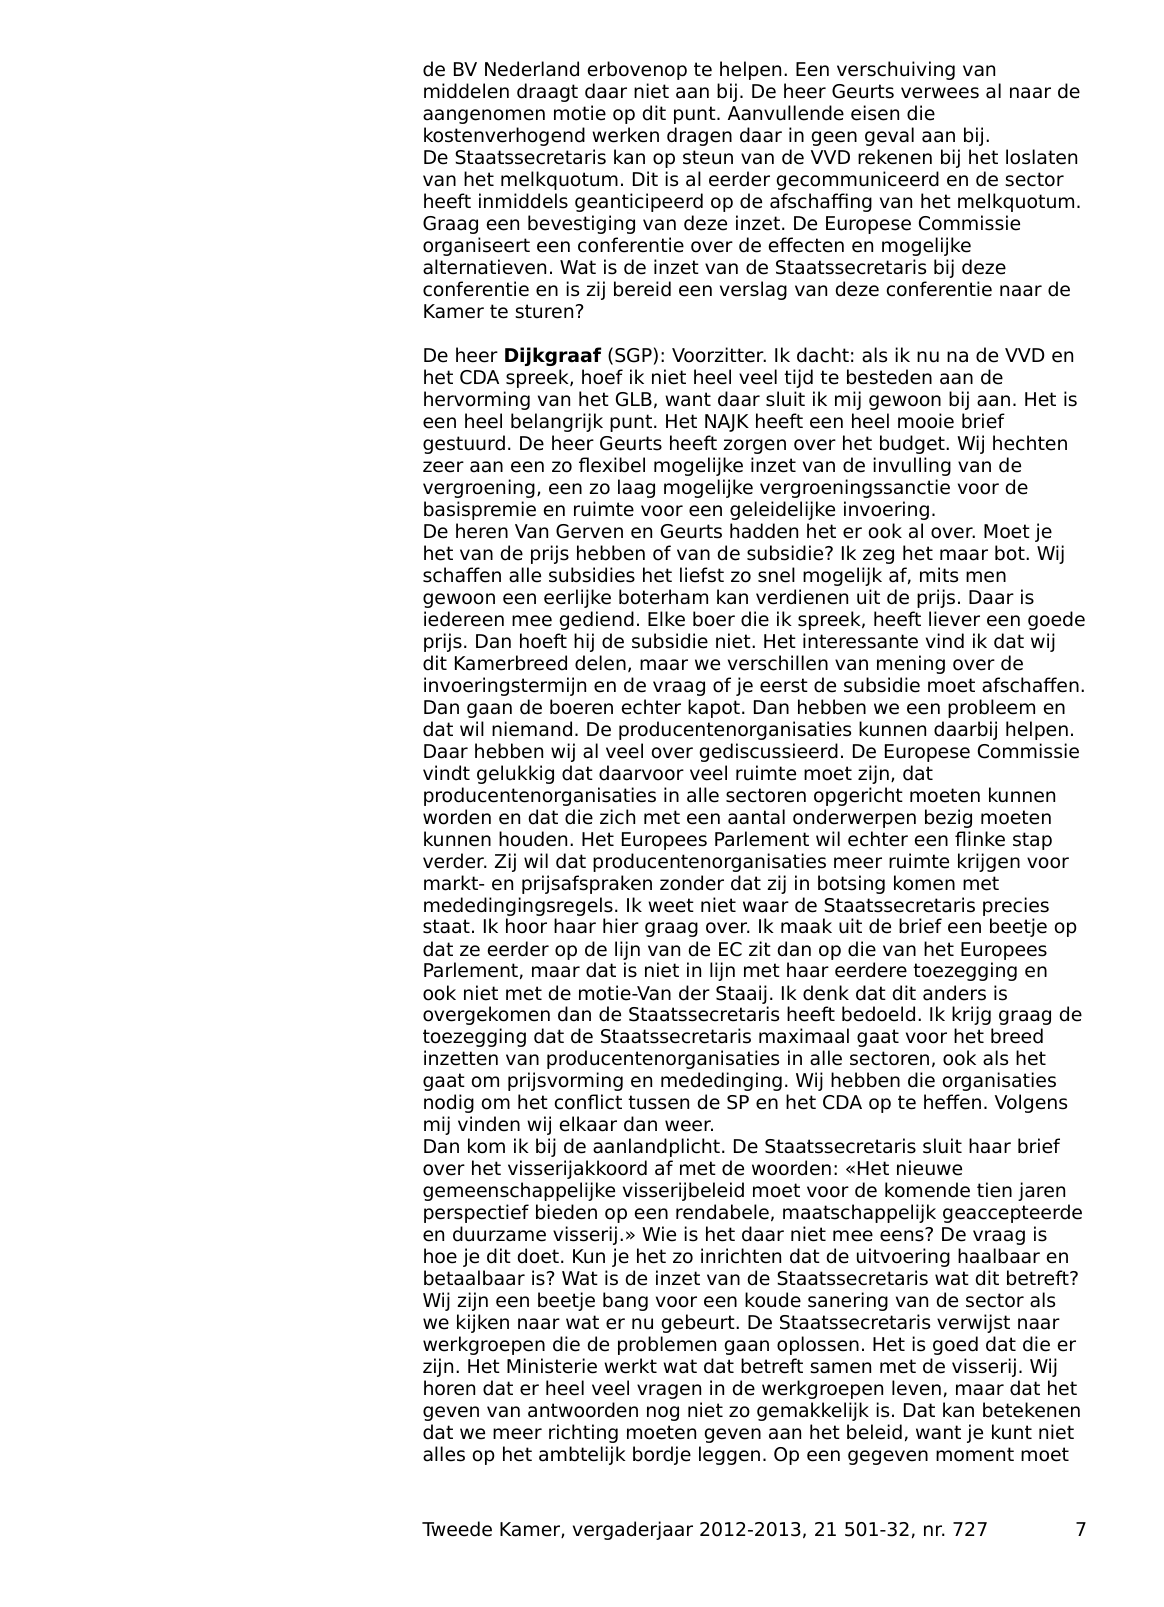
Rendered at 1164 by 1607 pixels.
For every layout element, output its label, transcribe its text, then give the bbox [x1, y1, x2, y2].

text De heren Van Gerven en Geurts hadden het er ook al over. Moet je het van de prijs hebben of van de subsidie? Ik zeg het maar bot. Wij schaffen alle subsidies het liefst zo snel mogelijk af, mits men gewoon een eerlijke boterham kan verdienen uit de prijs. Daar is iedereen mee gediend. Elke boer die ik spreek, heeft liever een goede prijs. Dan hoeft hij de subsidie niet. Het interessante vind ik dat wij dit Kamerbreed delen, maar we verschillen van mening over de invoeringstermijn en de vraag of je eerst de subsidie moet afschaffen. Dan gaan de boeren echter kapot. Dan hebben we een probleem en dat wil niemand. De producentenorganisaties kunnen daarbij helpen. Daar hebben wij al veel over gediscussieerd. De Europese Commissie vindt gelukkig dat daarvoor veel ruimte moet zijn, dat producentenorganisaties in alle sectoren opgericht moeten kunnen worden en dat die zich met een aantal onderwerpen bezig moeten kunnen houden. Het Europees Parlement wil echter een flinke stap verder. Zij wil dat producentenorganisaties meer ruimte krijgen voor markt- en prijsafspraken zonder dat zij in botsing komen met mededingingsregels. Ik weet niet waar de Staatssecretaris precies staat. Ik hoor haar hier graag over. Ik maak uit de brief een beetje op dat ze eerder op de lijn van de EC zit dan op die van het Europees Parlement, maar dat is niet in lijn met haar eerdere toezegging en ook niet met de motie-Van der Staaij. Ik denk dat dit anders is overgekomen dan de Staatssecretaris heeft bedoeld. Ik krijg graag de toezegging dat de Staatssecretaris maximaal gaat voor het breed inzetten van producentenorganisaties in alle sectoren, ook als het gaat om prijsvorming en mededinging. Wij hebben die organisaties nodig om het conflict tussen de SP en het CDA op te heffen. Volgens mij vinden wij elkaar dan weer. [422, 521, 1087, 1136]
text de BV Nederland erbovenop te helpen. Een verschuiving van middelen draagt daar niet aan bij. De heer Geurts verwees al naar de aangenomen motie op dit punt. Aanvullende eisen die kostenverhogend werken dragen daar in geen geval aan bij. [422, 59, 1087, 147]
text De heer Dijkgraaf (SGP): Voorzitter. Ik dacht: als ik nu na de VVD en het CDA spreek, hoef ik niet heel veel tijd te besteden aan de hervorming van het GLB, want daar sluit ik mij gewoon bij aan. Het is een heel belangrijk punt. Het NAJK heeft een heel mooie brief gestuurd. De heer Geurts heeft zorgen over het budget. Wij hechten zeer aan een zo flexibel mogelijke inzet van de invulling van de vergroening, een zo laag mogelijke vergroeningssanctie voor de basispremie en ruimte voor een geleidelijke invoering. [422, 345, 1087, 521]
text Dan kom ik bij de aanlandplicht. De Staatssecretaris sluit haar brief over het visserijakkoord af met de woorden: «Het nieuwe gemeenschappelijke visserijbeleid moet voor de komende tien jaren perspectief bieden op een rendabele, maatschappelijk geaccepteerde en duurzame visserij.» Wie is het daar niet mee eens? De vraag is hoe je dit doet. Kun je het zo inrichten dat de uitvoering haalbaar en betaalbaar is? Wat is de inzet van de Staatssecretaris wat dit betreft? Wij zijn een beetje bang voor een koude sanering van de sector als we kijken naar wat er nu gebeurt. De Staatssecretaris verwijst naar werkgroepen die de problemen gaan oplossen. Het is goed dat die er zijn. Het Ministerie werkt wat dat betreft samen met de visserij. Wij horen dat er heel veel vragen in de werkgroepen leven, maar dat het geven van antwoorden nog niet zo gemakkelijk is. Dat kan betekenen dat we meer richting moeten geven aan het beleid, want je kunt niet alles op het ambtelijk bordje leggen. Op een gegeven moment moet [422, 1136, 1087, 1466]
text De Staatssecretaris kan op steun van de VVD rekenen bij het loslaten van het melkquotum. Dit is al eerder gecommuniceerd en de sector heeft inmiddels geanticipeerd op de afschaffing van het melkquotum. Graag een bevestiging van deze inzet. De Europese Commissie organiseert een conferentie over de effecten en mogelijke alternatieven. Wat is de inzet van de Staatssecretaris bij deze conferentie en is zij bereid een verslag van deze conferentie naar de Kamer te sturen? [422, 147, 1087, 323]
